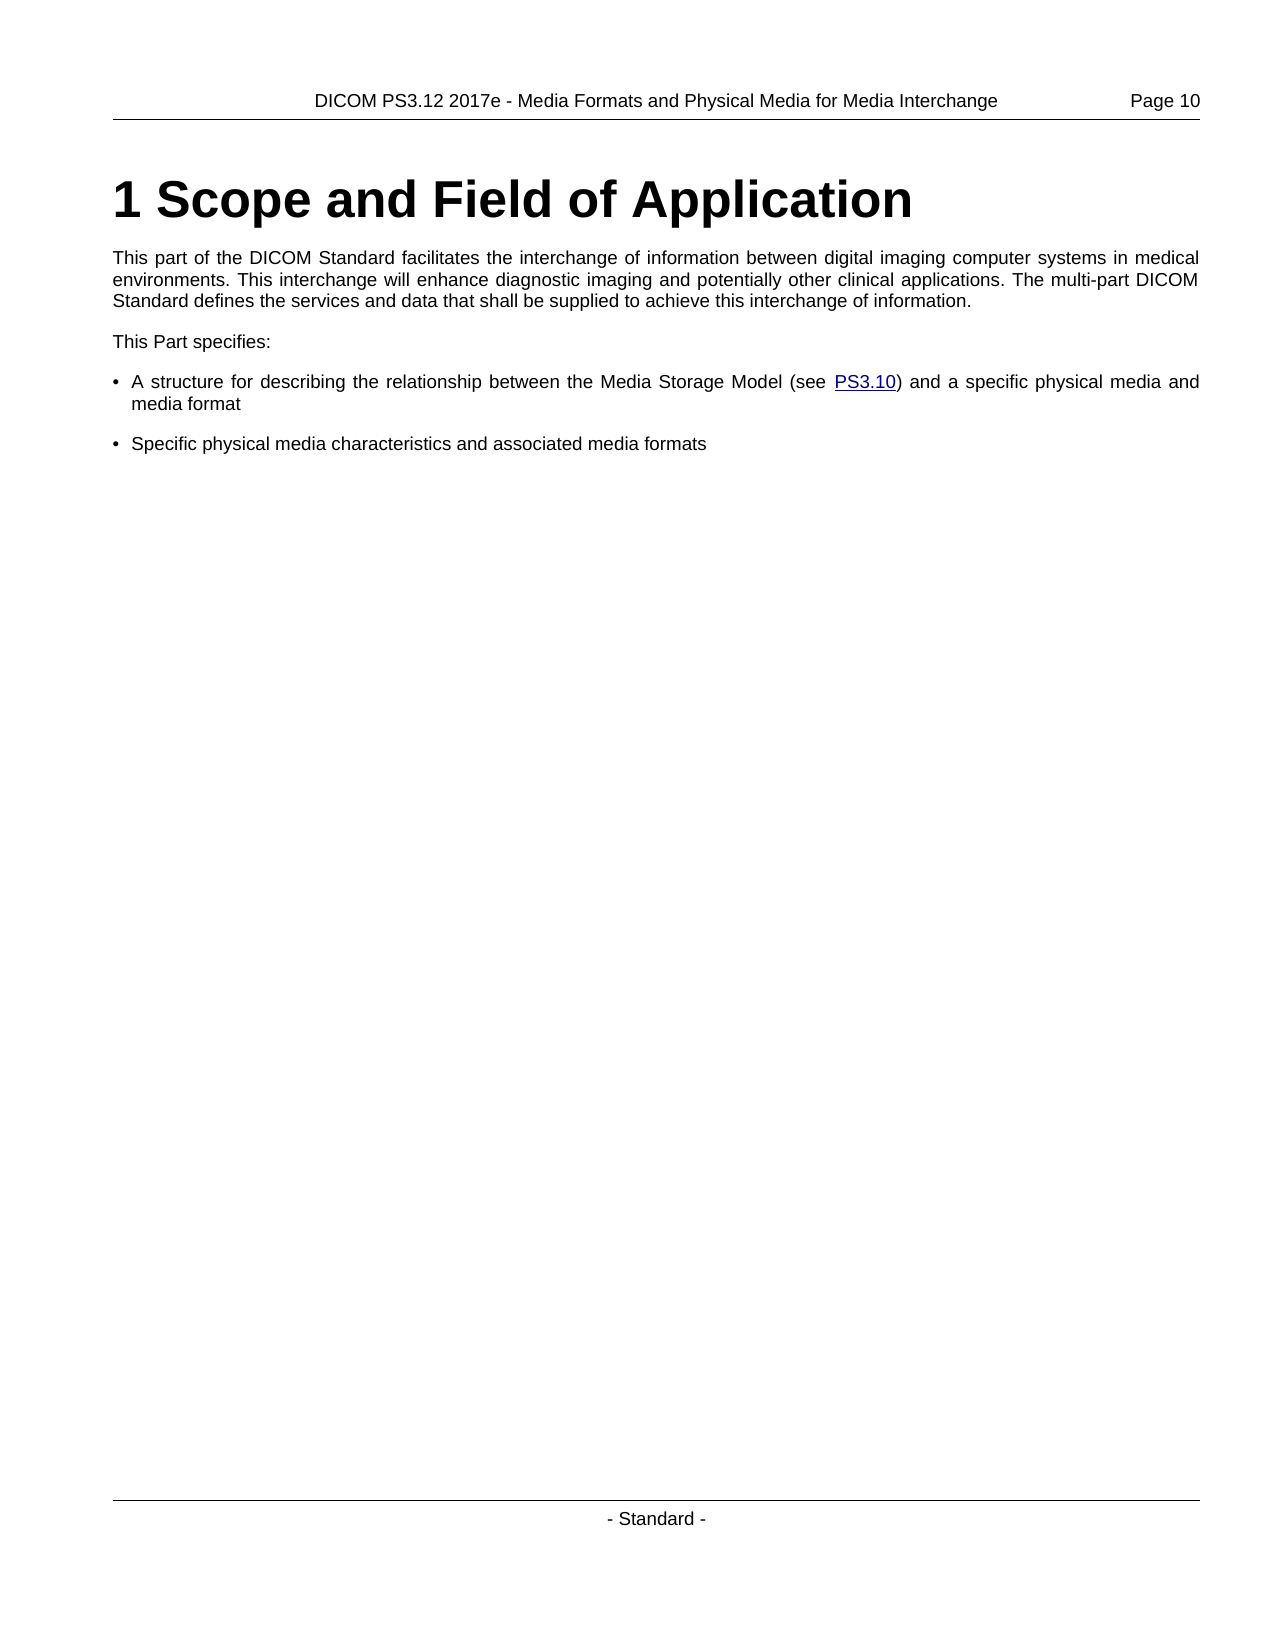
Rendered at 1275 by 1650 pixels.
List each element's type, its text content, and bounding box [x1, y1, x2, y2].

list A structure for describing the relationship between the Media Storage Model (see PS3.10) and a specific physical media and media format [112, 371, 1200, 414]
text This part of the DICOM Standard facilitates the interchange of information between digital imaging computer systems in medical environments. This interchange will enhance diagnostic imaging and potentially other clinical applications. The multi-part DICOM Standard defines the services and data that shall be supplied to achieve this interchange of information. [112, 247, 1200, 312]
list Specific physical media characteristics and associated media formats [112, 433, 1200, 454]
text This Part specifies: [112, 331, 1200, 352]
text 1 Scope and Field of Application [112, 169, 1200, 228]
